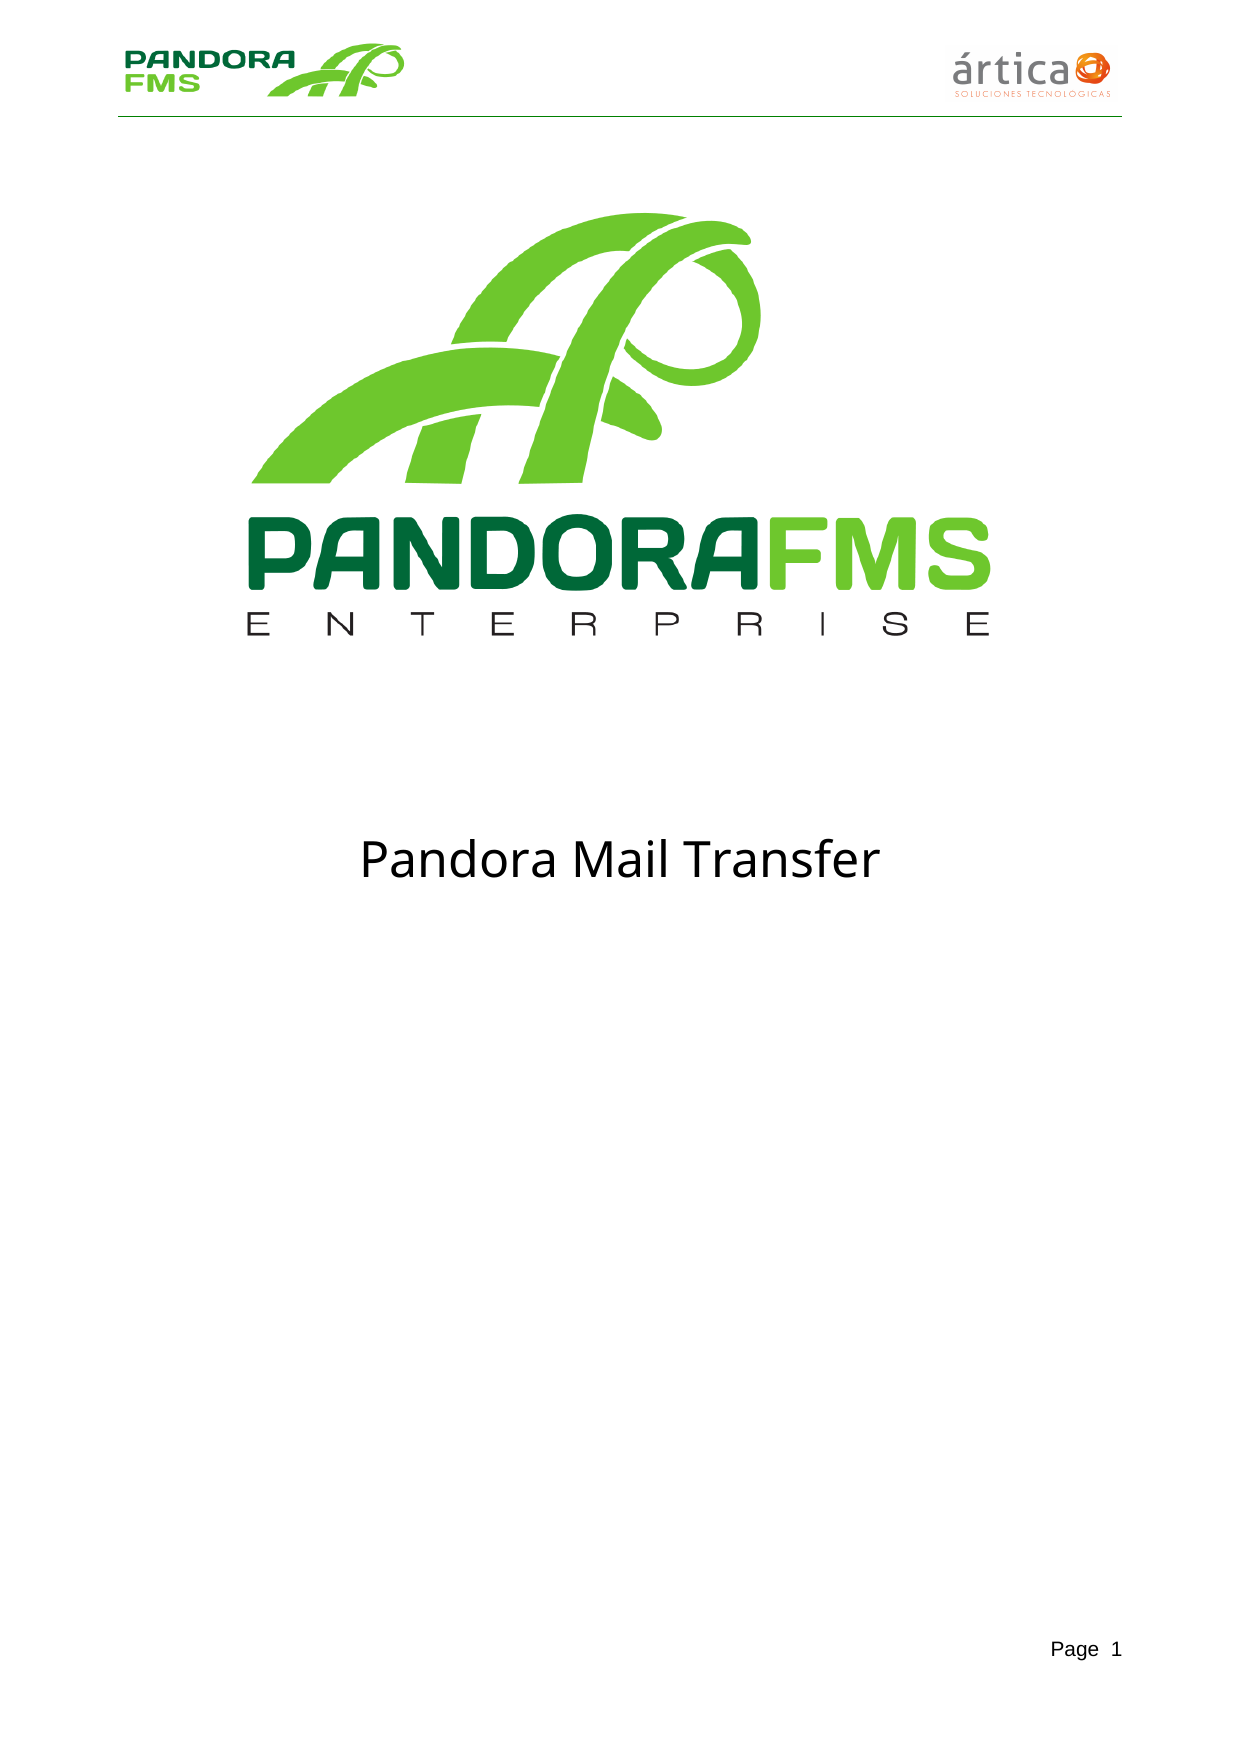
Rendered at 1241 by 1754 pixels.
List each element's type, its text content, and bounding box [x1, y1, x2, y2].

picture [118, 39, 409, 97]
picture [945, 45, 1118, 102]
text Pandora Mail Transfer [118, 824, 1122, 892]
picture [220, 196, 1020, 656]
